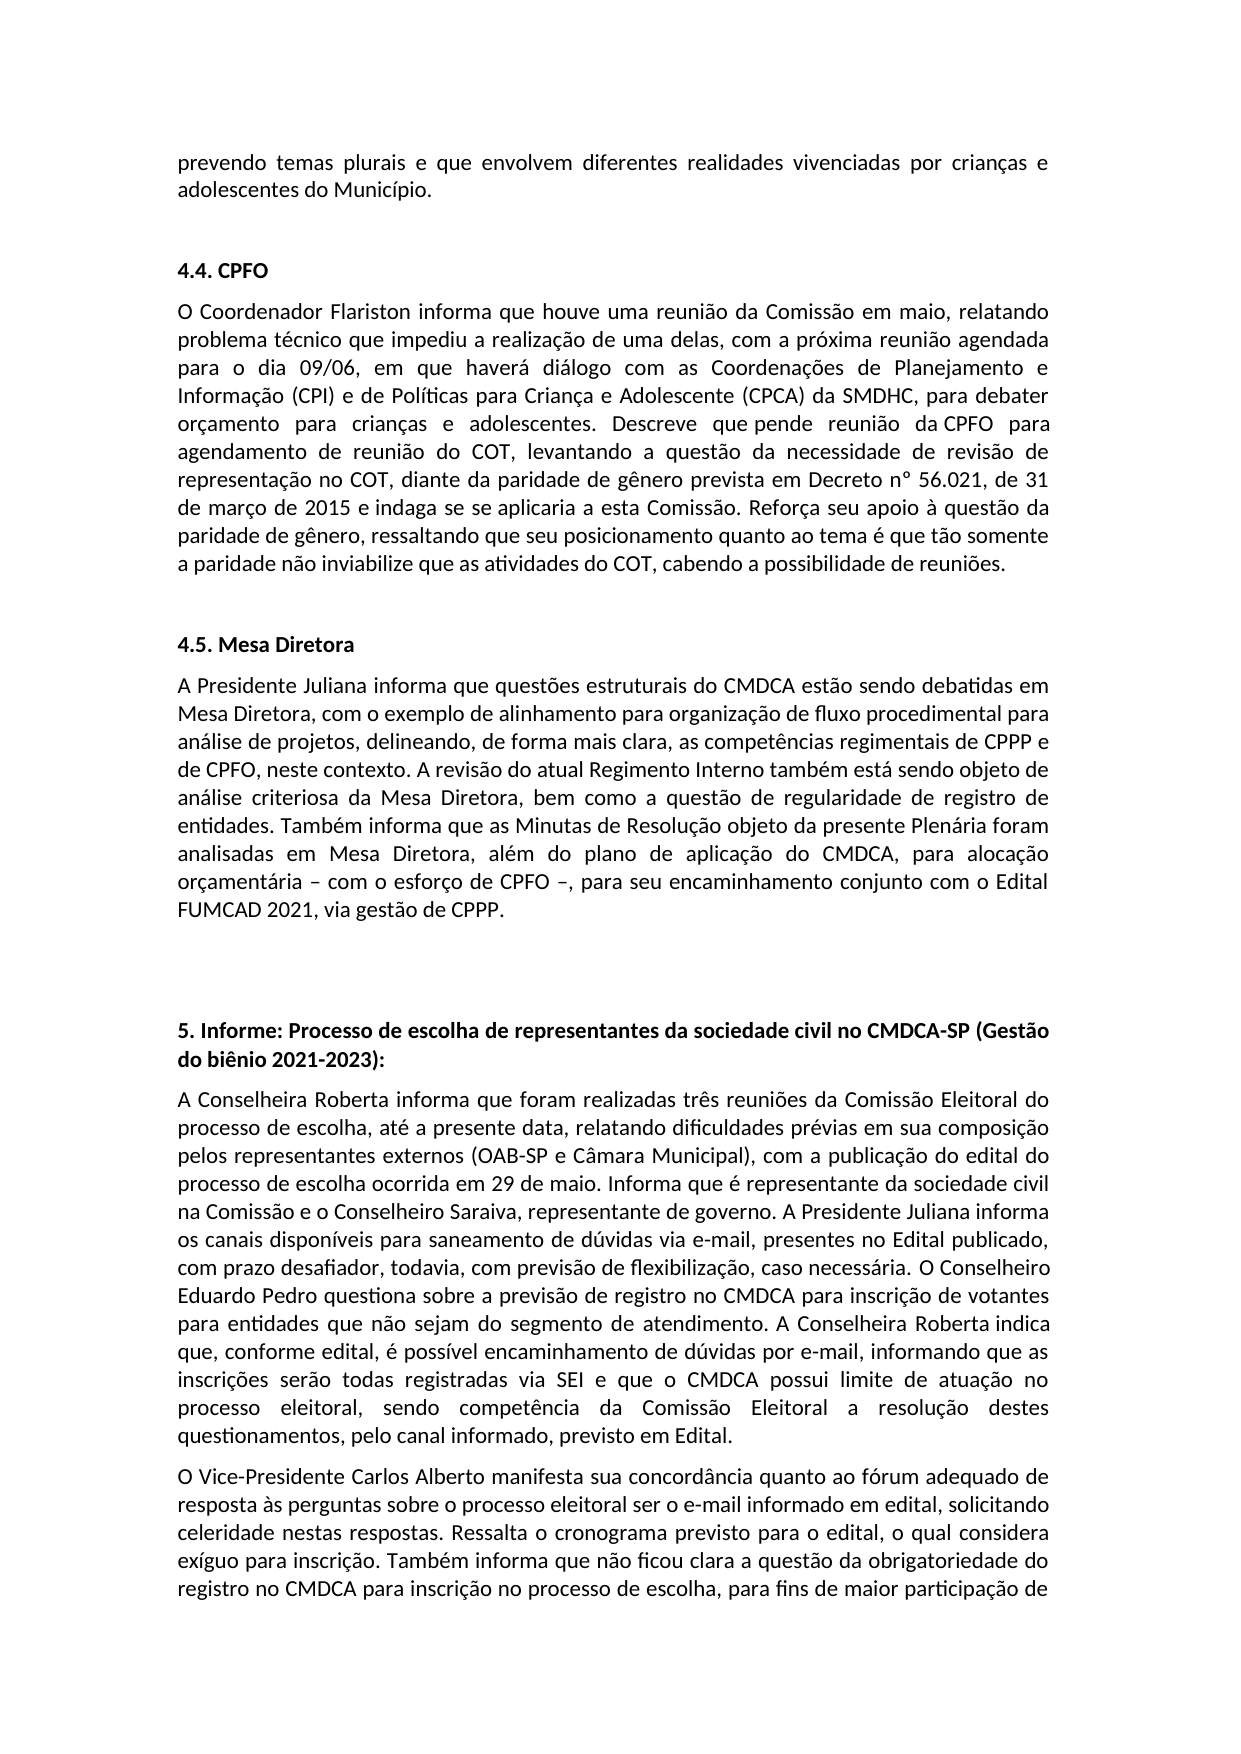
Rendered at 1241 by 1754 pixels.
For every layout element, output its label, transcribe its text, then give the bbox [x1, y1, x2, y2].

text prevendo temas plurais e que envolvem diferentes realidades vivenciadas por crianças e adolescentes do Município. [177, 148, 1051, 204]
text A Conselheira Roberta informa que foram realizadas três reuniões da Comissão Eleitoral do processo de escolha, até a presente data, relatando dificuldades prévias em sua composição pelos representantes externos (OAB-SP e Câmara Municipal), com a publicação do edital do processo de escolha ocorrida em 29 de maio. Informa que é representante da sociedade civil na Comissão e o Conselheiro Saraiva, representante de governo. A Presidente Juliana informa os canais disponíveis para saneamento de dúvidas via e-mail, presentes no Edital publicado, com prazo desafiador, todavia, com previsão de flexibilização, caso necessária. O Conselheiro Eduardo Pedro questiona sobre a previsão de registro no CMDCA para inscrição de votantes para entidades que não sejam do segmento de atendimento. A Conselheira Roberta indica que, conforme edital, é possível encaminhamento de dúvidas por e-mail, informando que as inscrições serão todas registradas via SEI e que o CMDCA possui limite de atuação no processo eleitoral, sendo competência da Comissão Eleitoral a resolução destes questionamentos, pelo canal informado, previsto em Edital. [177, 1085, 1051, 1449]
text 4.5. Mesa Diretora [177, 630, 1051, 658]
text 5. Informe: Processo de escolha de representantes da sociedade civil no CMDCA-SP (Gestão do biênio 2021-2023): [177, 1017, 1051, 1073]
text 4.4. CPFO [177, 257, 1051, 285]
text A Presidente Juliana informa que questões estruturais do CMDCA estão sendo debatidas em Mesa Diretora, com o exemplo de alinhamento para organização de fluxo procedimental para análise de projetos, delineando, de forma mais clara, as competências regimentais de CPPP e de CPFO, neste contexto. A revisão do atual Regimento Interno também está sendo objeto de análise criteriosa da Mesa Diretora, bem como a questão de regularidade de registro de entidades. Também informa que as Minutas de Resolução objeto da presente Plenária foram analisadas em Mesa Diretora, além do plano de aplicação do CMDCA, para alocação orçamentária – com o esforço de CPFO –, para seu encaminhamento conjunto com o Edital FUMCAD 2021, via gestão de CPPP. [177, 671, 1051, 923]
text O Vice-Presidente Carlos Alberto manifesta sua concordância quanto ao fórum adequado de resposta às perguntas sobre o processo eleitoral ser o e-mail informado em edital, solicitando celeridade nestas respostas. Ressalta o cronograma previsto para o edital, o qual considera exíguo para inscrição. Também informa que não ficou clara a questão da obrigatoriedade do registro no CMDCA para inscrição no processo de escolha, para fins de maior participação de [177, 1462, 1051, 1602]
text O Coordenador Flariston informa que houve uma reunião da Comissão em maio, relatando problema técnico que impediu a realização de uma delas, com a próxima reunião agendada para o dia 09/06, em que haverá diálogo com as Coordenações de Planejamento e Informação (CPI) e de Políticas para Criança e Adolescente (CPCA) da SMDHC, para debater orçamento para crianças e adolescentes. Descreve que pende reunião da CPFO para agendamento de reunião do COT, levantando a questão da necessidade de revisão de representação no COT, diante da paridade de gênero prevista em Decreto nº 56.021, de 31 de março de 2015 e indaga se se aplicaria a esta Comissão. Reforça seu apoio à questão da paridade de gênero, ressaltando que seu posicionamento quanto ao tema é que tão somente a paridade não inviabilize que as atividades do COT, cabendo a possibilidade de reuniões. [177, 297, 1051, 577]
